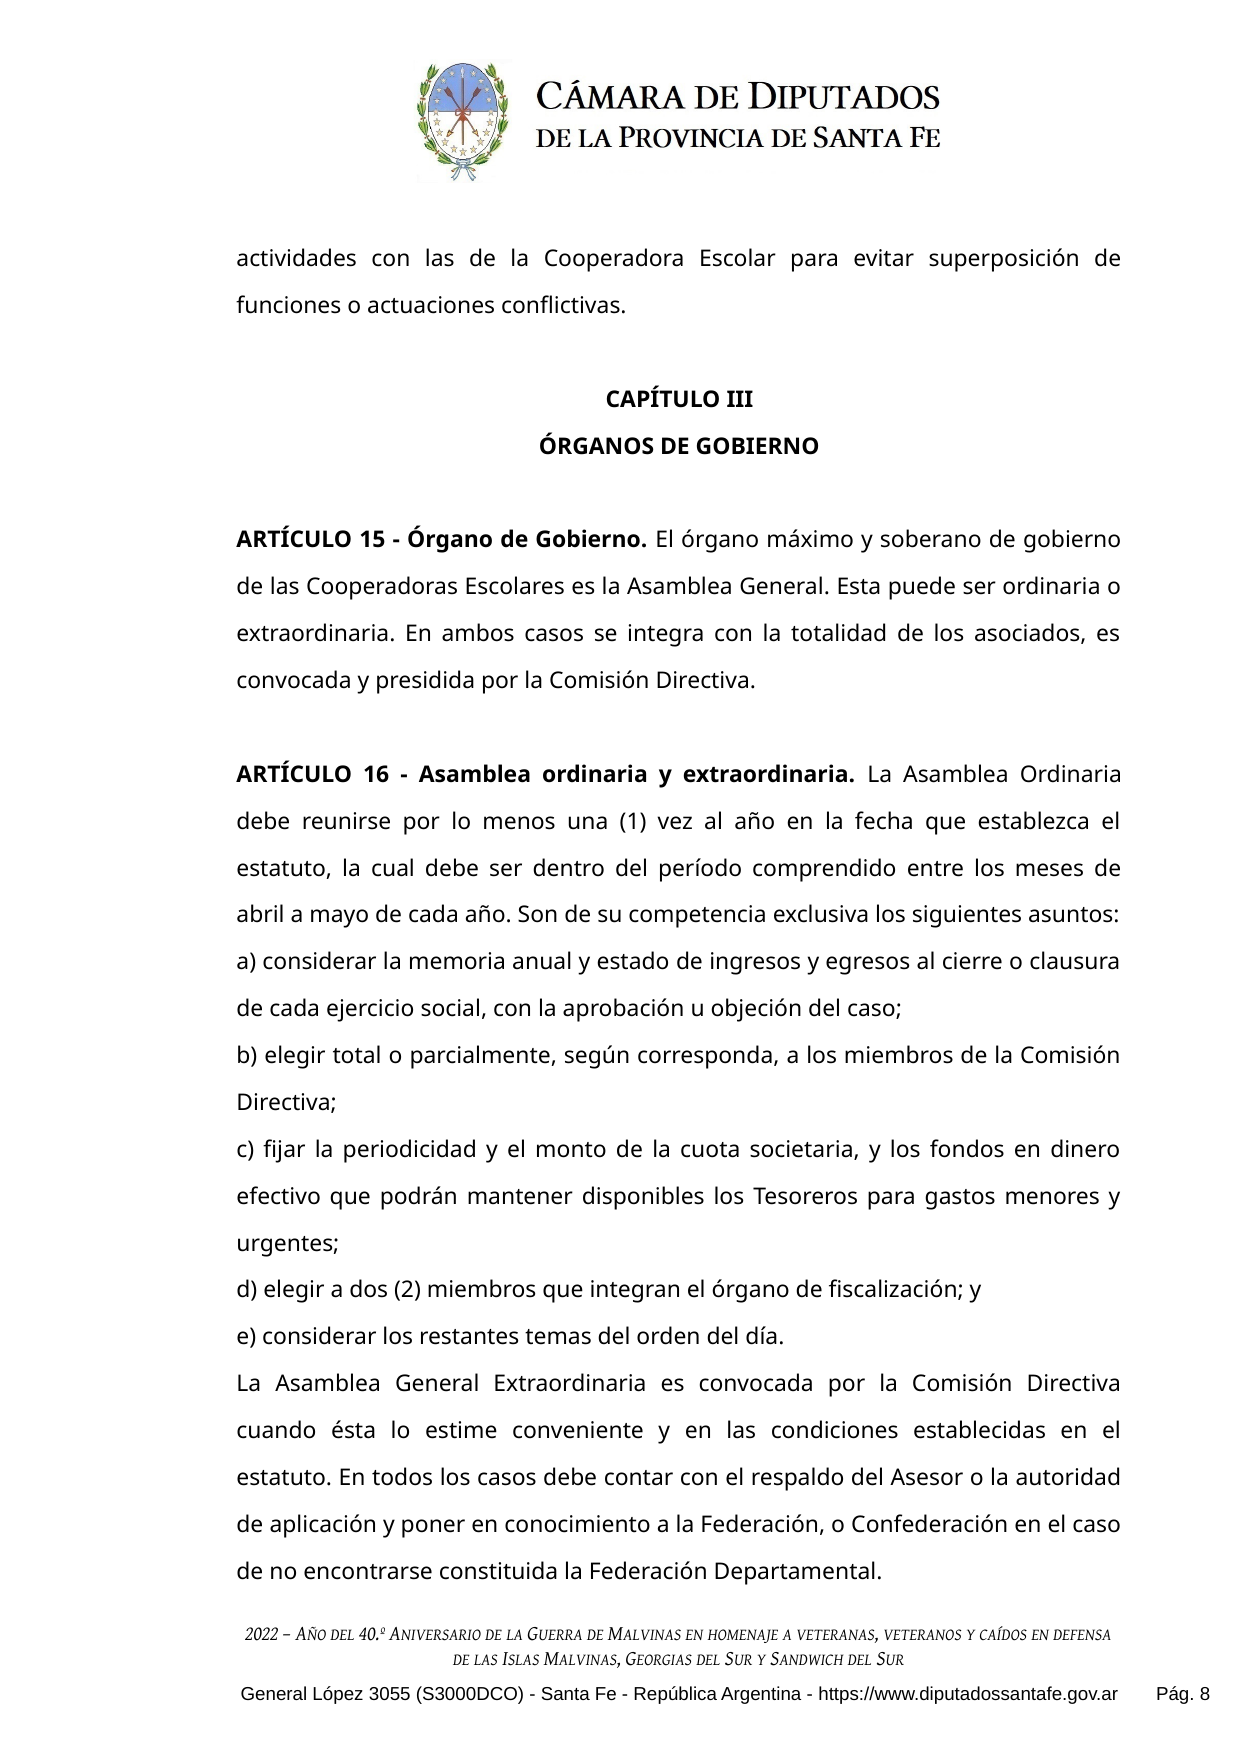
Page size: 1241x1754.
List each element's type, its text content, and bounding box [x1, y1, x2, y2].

text actividades con las de la Cooperadora Escolar para evitar superposición de funciones o actuaciones conflictivas. [236, 242, 1122, 320]
text La Asamblea General Extraordinaria es convocada por la Comisión Directiva cuando ésta lo estime conveniente y en las condiciones establecidas en el estatuto. En todos los casos debe contar con el respaldo del Asesor o la autoridad de aplicación y poner en conocimiento a la Federación, o Confederación en el caso de no encontrarse constituida la Federación Departamental. [236, 1367, 1122, 1586]
text CAPÍTULO III [236, 383, 1122, 414]
text e) considerar los restantes temas del orden del día. [236, 1320, 1122, 1352]
text a) considerar la memoria anual y estado de ingresos y egresos al cierre o clausura de cada ejercicio social, con la aprobación u objeción del caso; [236, 945, 1122, 1023]
text ARTÍCULO 16 - Asamblea ordinaria y extraordinaria. La Asamblea Ordinaria debe reunirse por lo menos una (1) vez al año en la fecha que establezca el estatuto, la cual debe ser dentro del período comprendido entre los meses de abril a mayo de cada año. Son de su competencia exclusiva los siguientes asuntos: [236, 758, 1122, 930]
picture [413, 59, 945, 183]
text b) elegir total o parcialmente, según corresponda, a los miembros de la Comisión Directiva; [236, 1039, 1122, 1117]
text d) elegir a dos (2) miembros que integran el órgano de fiscalización; y [236, 1273, 1122, 1305]
text ARTÍCULO 15 - Órgano de Gobierno. El órgano máximo y soberano de gobierno de las Cooperadoras Escolares es la Asamblea General. Esta puede ser ordinaria o extraordinaria. En ambos casos se integra con la totalidad de los asociados, es convocada y presidida por la Comisión Directiva. [236, 523, 1122, 695]
text c) fijar la periodicidad y el monto de la cuota societaria, y los fondos en dinero efectivo que podrán mantener disponibles los Tesoreros para gastos menores y urgentes; [236, 1133, 1122, 1258]
text ÓRGANOS DE GOBIERNO [236, 430, 1122, 461]
